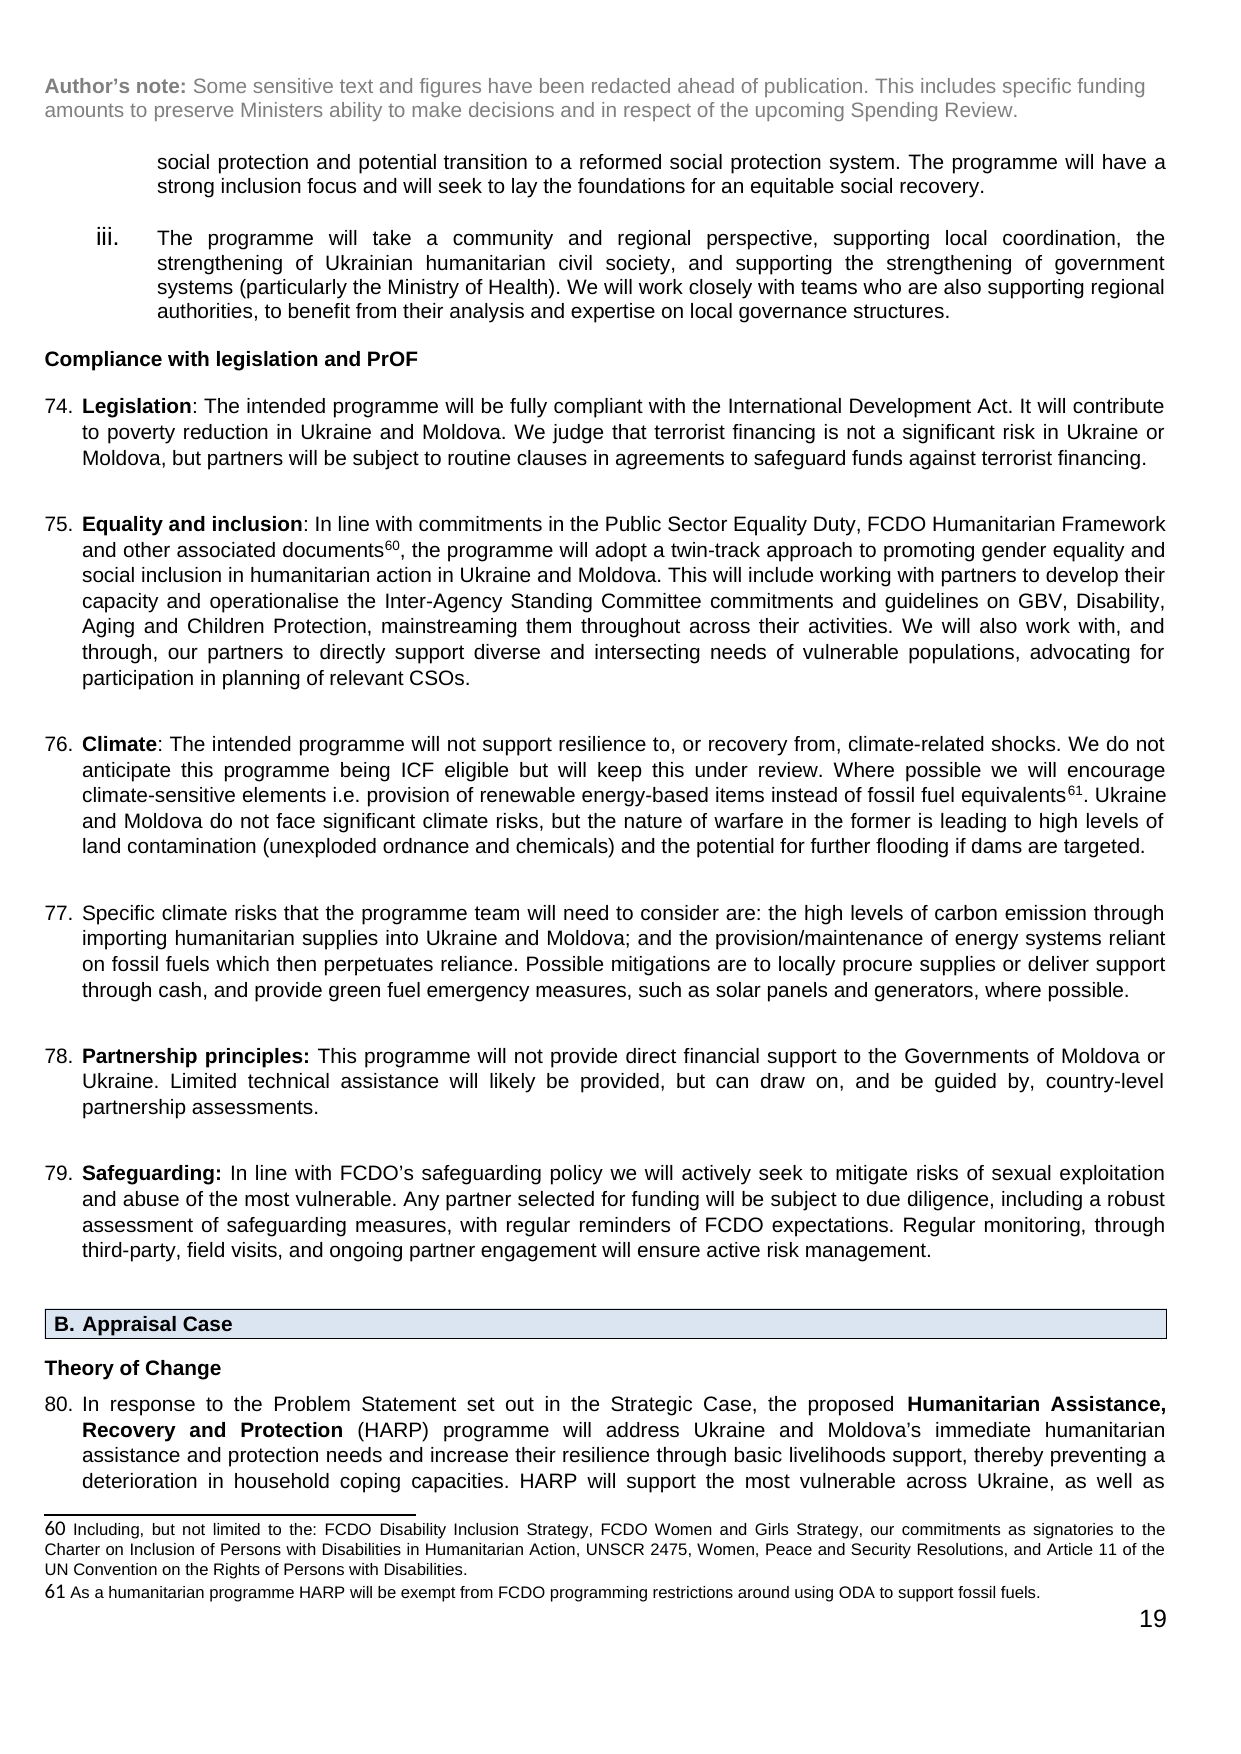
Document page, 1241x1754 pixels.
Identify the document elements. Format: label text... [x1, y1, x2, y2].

list Equality and inclusion: In line with commitments in the Public Sector Equality Duty, FCDO Humanitarian Framework and other associated documents, the programme will adopt a twin-track approach to promoting gender equality and social inclusion in humanitarian action in Ukraine and Moldova. This will include working with partners to develop their capacity and operationalise the Inter-Agency Standing Committee commitments and guidelines on GBV, Disability, Aging and Children Protection, mainstreaming them throughout across their activities. We will also work with, and through, our partners to directly support diverse and intersecting needs of vulnerable populations, advocating for participation in planning of relevant CSOs. [44, 512, 1167, 689]
list Climate: The intended programme will not support resilience to, or recovery from, climate-related shocks. We do not anticipate this programme being ICF eligible but will keep this under review. Where possible we will encourage climate-sensitive elements i.e. provision of renewable energy-based items instead of fossil fuel equivalents. Ukraine and Moldova do not face significant climate risks, but the nature of warfare in the former is leading to high levels of land contamination (unexploded ordnance and chemicals) and the potential for further flooding if dams are targeted. [44, 732, 1167, 858]
list In response to the Problem Statement set out in the Strategic Case, the proposed Humanitarian Assistance, Recovery and Protection (HARP) programme will address Ukraine and Moldova’s immediate humanitarian assistance and protection needs and increase their resilience through basic livelihoods support, thereby preventing a deterioration in household coping capacities. HARP will support the most vulnerable across Ukraine, as well as [44, 1392, 1167, 1493]
subtitle Appraisal Case [46, 1310, 1166, 1338]
list As a humanitarian programme HARP will be exempt from FCDO programming restrictions around using ODA to support fossil fuels. [44, 1578, 1167, 1604]
list The programme will take a community and regional perspective, supporting local coordination, the strengthening of Ukrainian humanitarian civil society, and supporting the strengthening of government systems (particularly the Ministry of Health). We will work closely with teams who are also supporting regional authorities, to benefit from their analysis and expertise on local governance structures. [119, 222, 1167, 322]
subtitle Theory of Change [44, 1355, 1167, 1379]
list Safeguarding: In line with FCDO’s safeguarding policy we will actively seek to mitigate risks of sexual exploitation and abuse of the most vulnerable. Any partner selected for funding will be subject to due diligence, including a robust assessment of safeguarding measures, with regular reminders of FCDO expectations. Regular monitoring, through third-party, field visits, and ongoing partner engagement will ensure active risk management. [44, 1161, 1167, 1262]
list Specific climate risks that the programme team will need to consider are: the high levels of carbon emission through importing humanitarian supplies into Ukraine and Moldova; and the provision/maintenance of energy systems reliant on fossil fuels which then perpetuates reliance. Possible mitigations are to locally procure supplies or deliver support through cash, and provide green fuel emergency measures, such as solar panels and generators, where possible. [44, 901, 1167, 1001]
list Including, but not limited to the: FCDO Disability Inclusion Strategy, FCDO Women and Girls Strategy, our commitments as signatories to the Charter on Inclusion of Persons with Disabilities in Humanitarian Action, UNSCR 2475, Women, Peace and Security Resolutions, and Article 11 of the UN Convention on the Rights of Persons with Disabilities. [44, 1515, 1167, 1578]
list social protection and potential transition to a reformed social protection system. The programme will have a strong inclusion focus and will seek to lay the foundations for an equitable social recovery. [119, 150, 1167, 198]
text Compliance with legislation and PrOF [44, 346, 1167, 370]
list Partnership principles: This programme will not provide direct financial support to the Governments of Moldova or Ukraine. Limited technical assistance will likely be provided, but can draw on, and be guided by, country-level partnership assessments. [44, 1044, 1167, 1119]
list Legislation: The intended programme will be fully compliant with the International Development Act. It will contribute to poverty reduction in Ukraine and Moldova. We judge that terrorist financing is not a significant risk in Ukraine or Moldova, but partners will be subject to routine clauses in agreements to safeguard funds against terrorist financing. [44, 394, 1167, 469]
